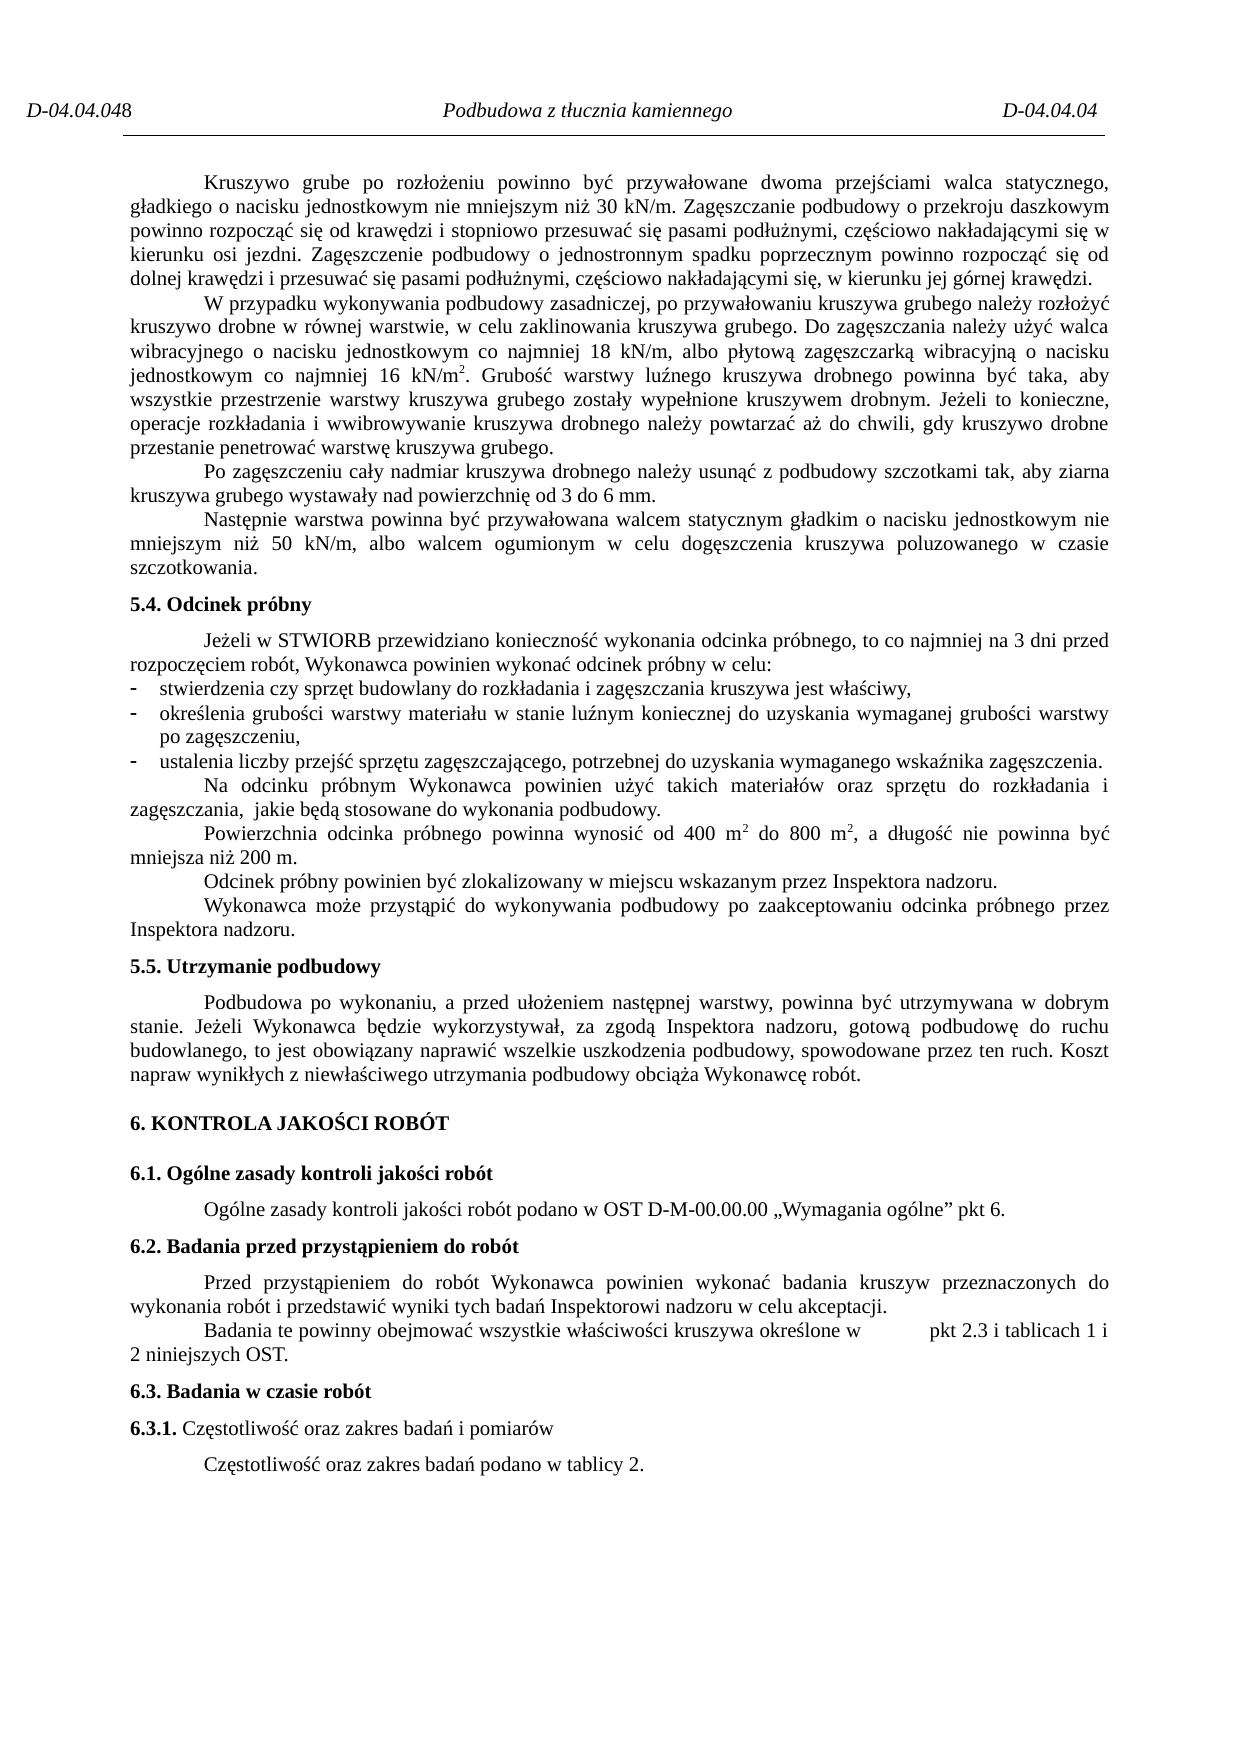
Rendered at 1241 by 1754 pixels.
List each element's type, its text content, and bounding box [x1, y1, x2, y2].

text Wykonawca może przystąpić do wykonywania podbudowy po zaakceptowaniu odcinka próbnego przez Inspektora nadzoru. [130, 893, 1110, 941]
subtitle 5.4. Odcinek próbny [130, 592, 1110, 616]
list określenia grubości warstwy materiału w stanie luźnym koniecznej do uzyskania wymaganej grubości warstwy po zagęszczeniu, [130, 700, 1110, 748]
text Jeżeli w STWIORB przewidziano konieczność wykonania odcinka próbnego, to co najmniej na 3 dni przed rozpoczęciem robót, Wykonawca powinien wykonać odcinek próbny w celu: [130, 628, 1110, 676]
text Kruszywo grube po rozłożeniu powinno być przywałowane dwoma przejściami walca statycznego, gładkiego o nacisku jednostkowym nie mniejszym niż 30 kN/m. Zagęszczanie podbudowy o przekroju daszkowym powinno rozpocząć się od krawędzi i stopniowo przesuwać się pasami podłużnymi, częściowo nakładającymi się w kierunku osi jezdni. Zagęszczenie podbudowy o jednostronnym spadku poprzecznym powinno rozpocząć się od dolnej krawędzi i przesuwać się pasami podłużnymi, częściowo nakładającymi się, w kierunku jej górnej krawędzi. [130, 170, 1110, 290]
subtitle 6.3. Badania w czasie robót [130, 1379, 1110, 1403]
subtitle 6. kontrola jakości robót [130, 1111, 1110, 1135]
text Badania te powinny obejmować wszystkie właściwości kruszywa określone w pkt 2.3 i tablicach 1 i 2 niniejszych OST. [130, 1318, 1110, 1366]
subtitle 5.5. Utrzymanie podbudowy [130, 953, 1110, 978]
text Ogólne zasady kontroli jakości robót podano w OST D-M-00.00.00 „Wymagania ogólne” pkt 6. [130, 1197, 1110, 1221]
list ustalenia liczby przejść sprzętu zagęszczającego, potrzebnej do uzyskania wymaganego wskaźnika zagęszczenia. [130, 748, 1110, 773]
text Przed przystąpieniem do robót Wykonawca powinien wykonać badania kruszyw przeznaczonych do wykonania robót i przedstawić wyniki tych badań Inspektorowi nadzoru w celu akceptacji. [130, 1270, 1110, 1318]
text Podbudowa po wykonaniu, a przed ułożeniem następnej warstwy, powinna być utrzymywana w dobrym stanie. Jeżeli Wykonawca będzie wykorzystywał, za zgodą Inspektora nadzoru, gotową podbudowę do ruchu budowlanego, to jest obowiązany naprawić wszelkie uszkodzenia podbudowy, spowodowane przez ten ruch. Koszt napraw wynikłych z niewłaściwego utrzymania podbudowy obciąża Wykonawcę robót. [130, 990, 1110, 1086]
text Częstotliwość oraz zakres badań podano w tablicy 2. [130, 1452, 1110, 1476]
text Odcinek próbny powinien być zlokalizowany w miejscu wskazanym przez Inspektora nadzoru. [130, 869, 1110, 893]
text Powierzchnia odcinka próbnego powinna wynosić od 400 m2 do 800 m2, a długość nie powinna być mniejsza niż 200 m. [130, 821, 1110, 869]
text Następnie warstwa powinna być przywałowana walcem statycznym gładkim o nacisku jednostkowym nie mniejszym niż 50 kN/m, albo walcem ogumionym w celu dogęszczenia kruszywa poluzowanego w czasie szczotkowania. [130, 507, 1110, 579]
text Po zagęszczeniu cały nadmiar kruszywa drobnego należy usunąć z podbudowy szczotkami tak, aby ziarna kruszywa grubego wystawały nad powierzchnię od 3 do 6 mm. [130, 459, 1110, 507]
text W przypadku wykonywania podbudowy zasadniczej, po przywałowaniu kruszywa grubego należy rozłożyć kruszywo drobne w równej warstwie, w celu zaklinowania kruszywa grubego. Do zagęszczania należy użyć walca wibracyjnego o nacisku jednostkowym co najmniej 18 kN/m, albo płytową zagęszczarką wibracyjną o nacisku jednostkowym co najmniej 16 kN/m2. Grubość warstwy luźnego kruszywa drobnego powinna być taka, aby wszystkie przestrzenie warstwy kruszywa grubego zostały wypełnione kruszywem drobnym. Jeżeli to konieczne, operacje rozkładania i wwibrowywanie kruszywa drobnego należy powtarzać aż do chwili, gdy kruszywo drobne przestanie penetrować warstwę kruszywa grubego. [130, 290, 1110, 459]
subtitle 6.1. Ogólne zasady kontroli jakości robót [130, 1160, 1110, 1184]
text 6.3.1. Częstotliwość oraz zakres badań i pomiarów [130, 1415, 1110, 1439]
list stwierdzenia czy sprzęt budowlany do rozkładania i zagęszczania kruszywa jest właściwy, [130, 676, 1110, 700]
text Na odcinku próbnym Wykonawca powinien użyć takich materiałów oraz sprzętu do rozkładania i zagęszczania, jakie będą stosowane do wykonania podbudowy. [130, 773, 1110, 821]
subtitle 6.2. Badania przed przystąpieniem do robót [130, 1233, 1110, 1258]
